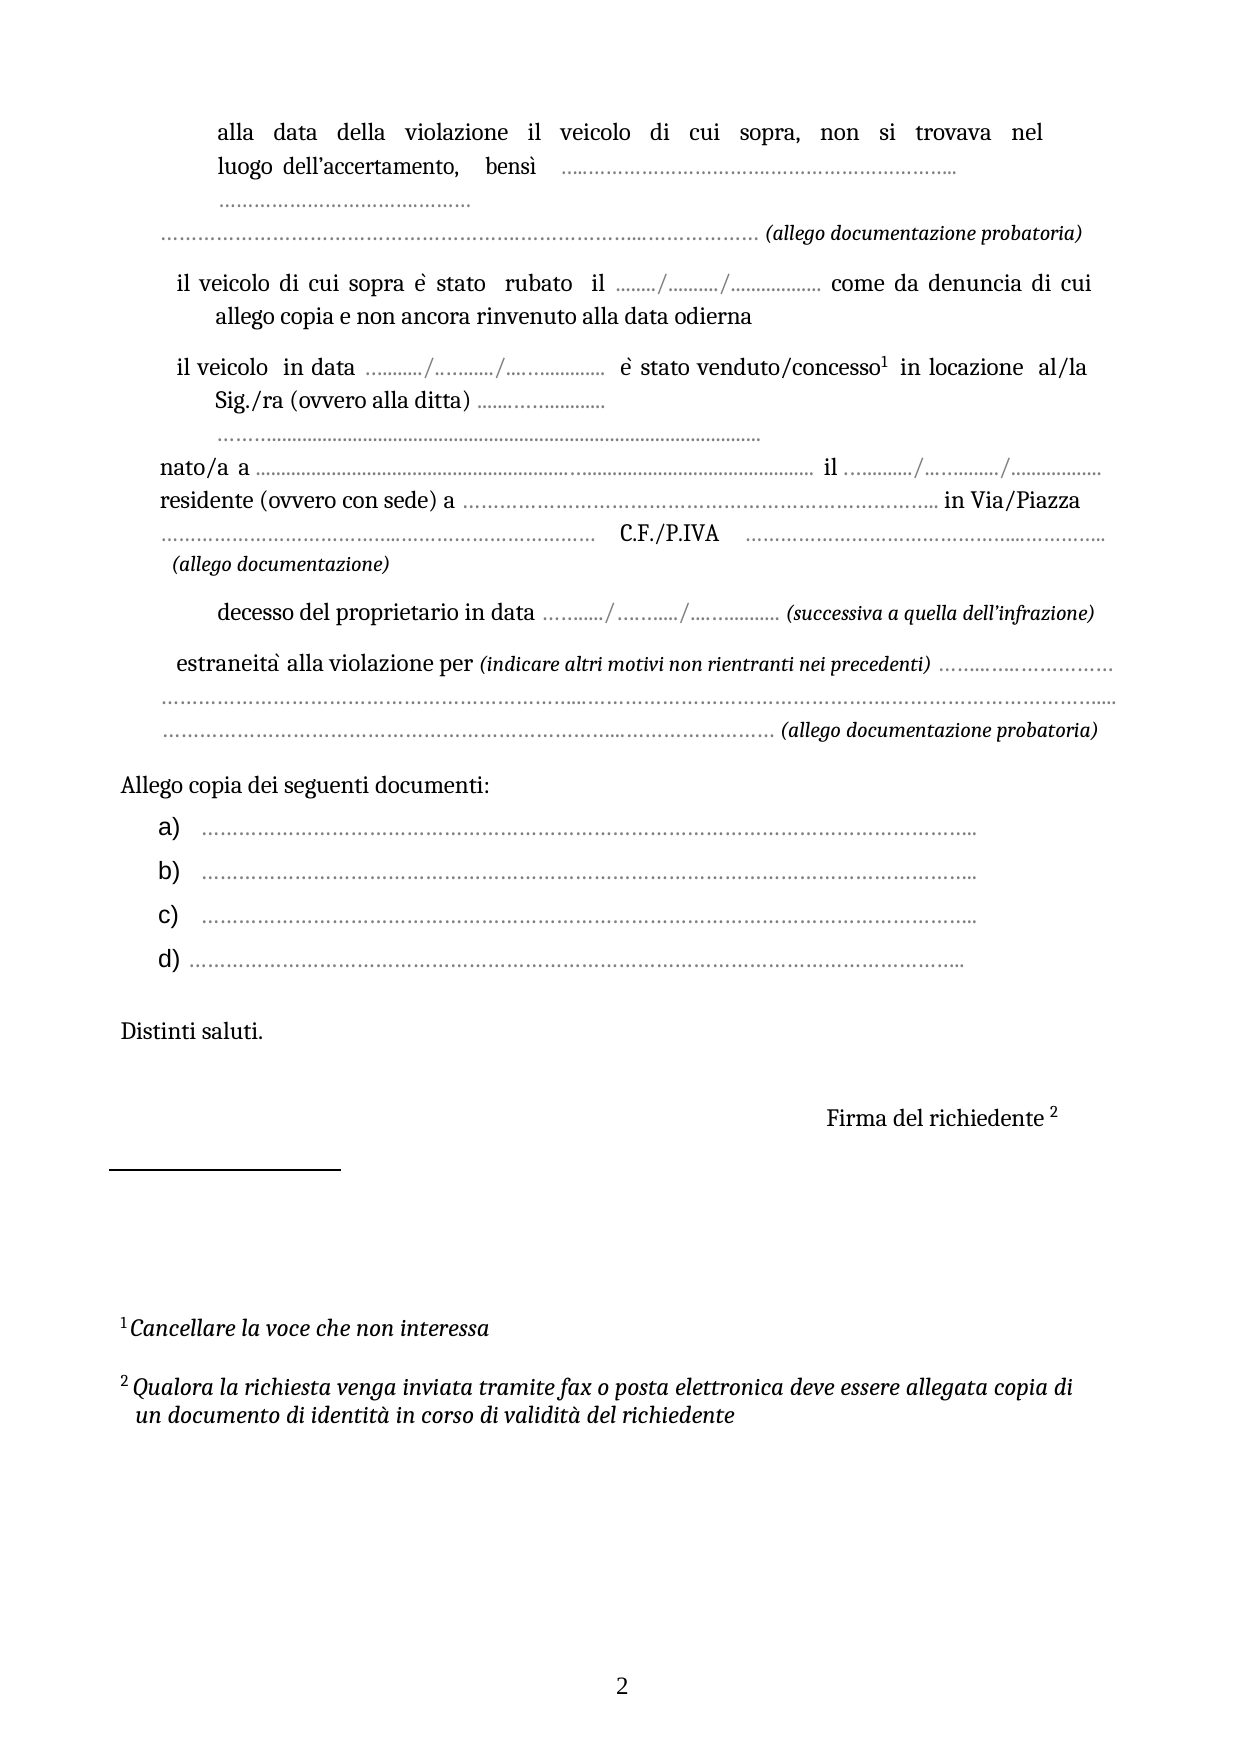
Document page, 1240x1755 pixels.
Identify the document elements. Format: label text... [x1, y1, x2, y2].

list estraneità alla violazione per (indicare altri motivi non rientranti nei precedenti) ……...…..…………… [136, 649, 1135, 678]
text a) …………………………………………………………………………………………………………….. b) …………………………………………………………………………………………………………….. c) …………………………………………………………………………………………………………….. d) …………………………………………………………………………………………………………….. [158, 812, 977, 973]
text 2 Qualora la richiesta venga inviata tramite fax o posta elettronica deve essere allegata copia di un documento di identità in corso di validità del richiedente [120, 1372, 1114, 1430]
text Firma del richiedente 2 [108, 1103, 1057, 1132]
text nato/a a ..............................................................…............................................. il .…........./...…......../.................. [159, 452, 1135, 481]
text 1 Cancellare la voce che non interessa [120, 1313, 1135, 1343]
text (allego documentazione) [171, 552, 1135, 577]
text …………………………………..…………………………… C.F./P.IVA ………………………………………...………….. [159, 519, 1135, 547]
text Allego copia dei seguenti documenti: [120, 771, 1135, 800]
list alla data della violazione il veicolo di cui sopra, non si trovava nel luogo dell’accertamento, bensı̀ …..………………………….…………………………..…………………………….……… [176, 118, 1114, 213]
list il veicolo di cui sopra è stato rubato il ......../........../.................. come da denuncia di cui allego copia e non ancora rinvenuto alla data odierna [136, 268, 1114, 331]
text residente (ovvero con sede) a ………………………………………………………………….. in Via/Piazza [159, 486, 1135, 514]
text Distinti saluti. [120, 1017, 1135, 1045]
list il veicolo in data …......../..…....../....…............ è stato venduto/concesso1 in locazione al/la Sig./ra (ovvero alla ditta) .......……...........………................................................................................................. [136, 352, 1114, 448]
text ………………………………………………….………………...……………… (allego documentazione probatoria) [159, 217, 1135, 246]
list decesso del proprietario in data ……...../….…..../....….......... (successiva a quella dell’infrazione) [176, 598, 1135, 627]
text …………………………………………………………...………………………………………….…………………………….... [159, 682, 1135, 711]
text ………………………………………………………………...…………………… (allego documentazione probatoria) [120, 715, 1135, 744]
